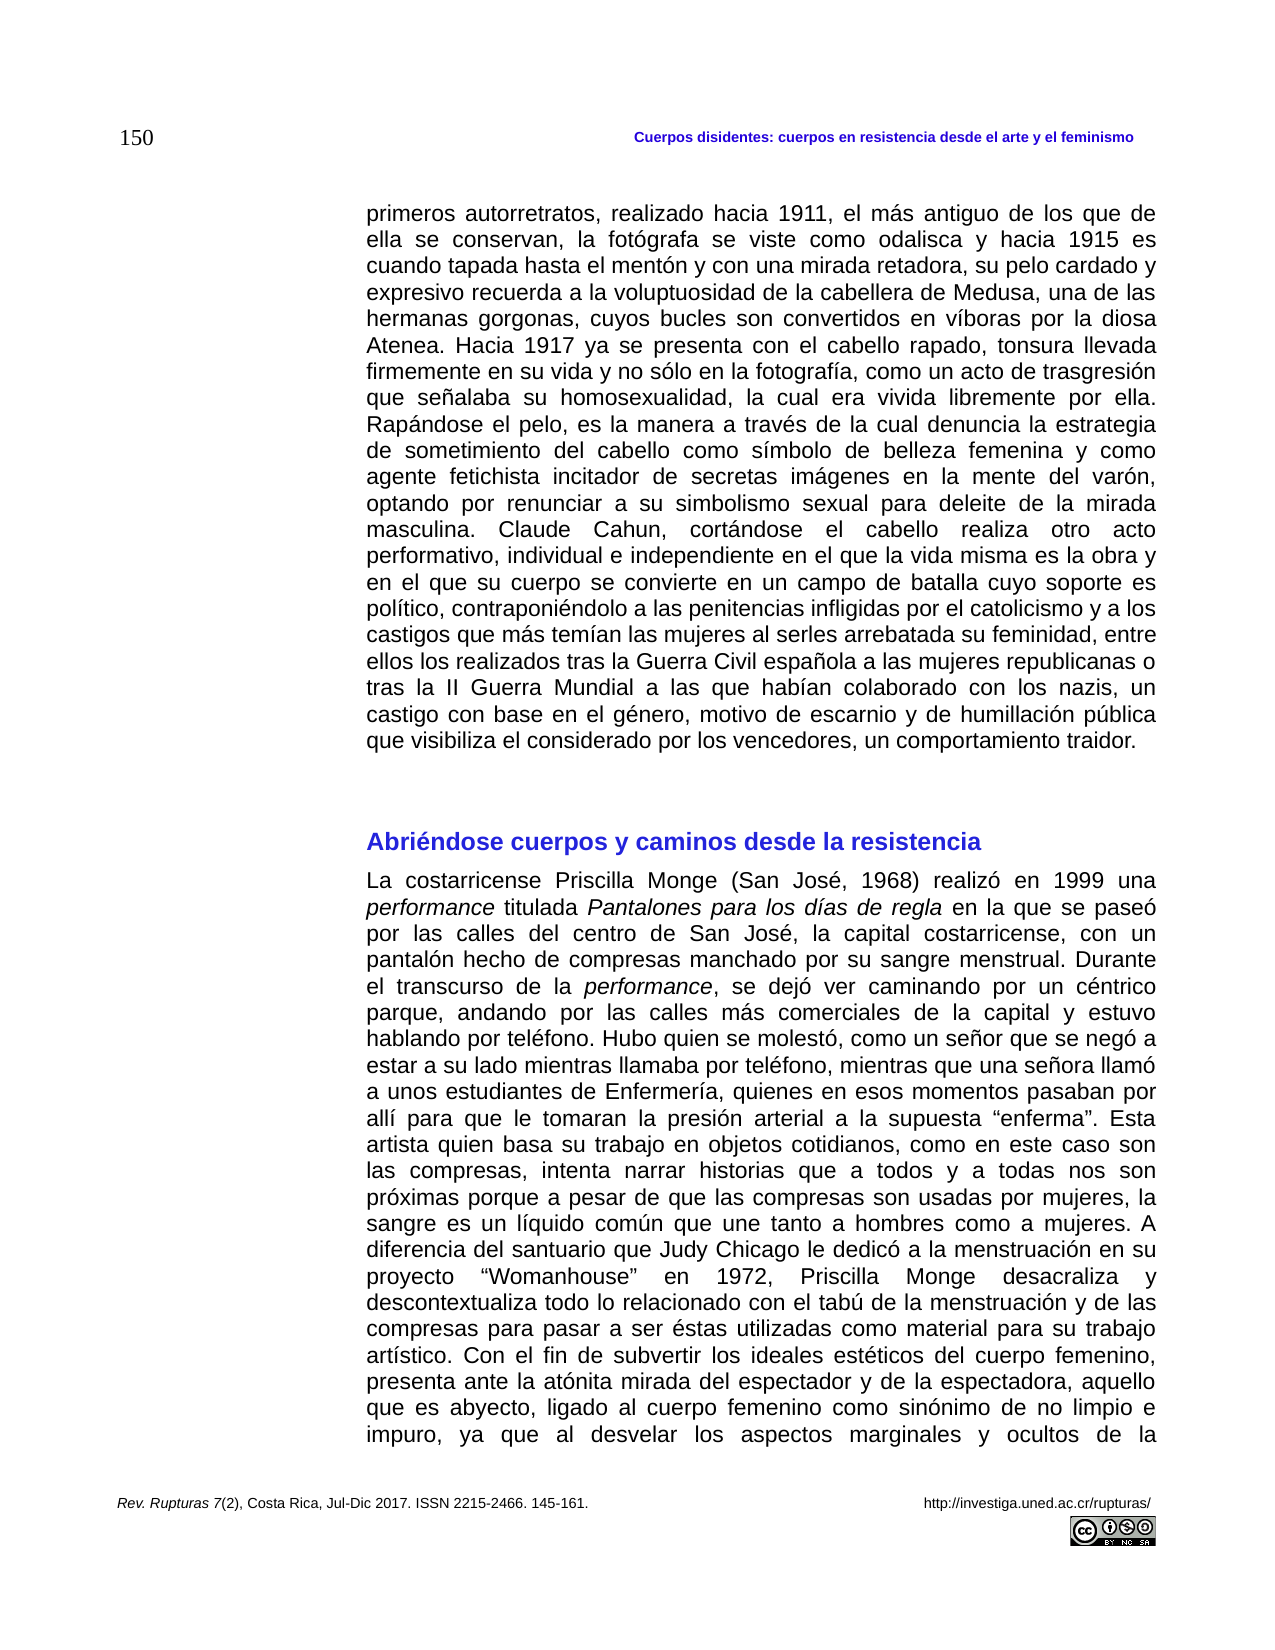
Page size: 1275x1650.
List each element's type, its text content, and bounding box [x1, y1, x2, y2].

subtitle Abriéndose cuerpos y caminos desde la resistencia [366, 827, 1157, 856]
text La costarricense Priscilla Monge (San José, 1968) realizó en 1999 una performance titulada Pantalones para los días de regla en la que se paseó por las calles del centro de San José, la capital costarricense, con un pantalón hecho de compresas manchado por su sangre menstrual. Durante el transcurso de la performance, se dejó ver caminando por un céntrico parque, andando por las calles más comerciales de la capital y estuvo hablando por teléfono. Hubo quien se molestó, como un señor que se negó a estar a su lado mientras llamaba por teléfono, mientras que una señora llamó a unos estudiantes de Enfermería, quienes en esos momentos pasaban por allí para que le tomaran la presión arterial a la supuesta “enferma”. Esta artista quien basa su trabajo en objetos cotidianos, como en este caso son las compresas, intenta narrar historias que a todos y a todas nos son próximas porque a pesar de que las compresas son usadas por mujeres, la sangre es un líquido común que une tanto a hombres como a mujeres. A diferencia del santuario que Judy Chicago le dedicó a la menstruación en su proyecto “Womanhouse” en 1972, Priscilla Monge desacraliza y descontextualiza todo lo relacionado con el tabú de la menstruación y de las compresas para pasar a ser éstas utilizadas como material para su trabajo artístico. Con el fin de subvertir los ideales estéticos del cuerpo femenino, presenta ante la atónita mirada del espectador y de la espectadora, aquello que es abyecto, ligado al cuerpo femenino como sinónimo de no limpio e impuro, ya que al desvelar los aspectos marginales y ocultos de la [366, 867, 1157, 1447]
text primeros autorretratos, realizado hacia 1911, el más antiguo de los que de ella se conservan, la fotógrafa se viste como odalisca y hacia 1915 es cuando tapada hasta el mentón y con una mirada retadora, su pelo cardado y expresivo recuerda a la voluptuosidad de la cabellera de Medusa, una de las hermanas gorgonas, cuyos bucles son convertidos en víboras por la diosa Atenea. Hacia 1917 ya se presenta con el cabello rapado, tonsura llevada firmemente en su vida y no sólo en la fotografía, como un acto de trasgresión que señalaba su homosexualidad, la cual era vivida libremente por ella. Rapándose el pelo, es la manera a través de la cual denuncia la estrategia de sometimiento del cabello como símbolo de belleza femenina y como agente fetichista incitador de secretas imágenes en la mente del varón, optando por renunciar a su simbolismo sexual para deleite de la mirada masculina. Claude Cahun, cortándose el cabello realiza otro acto performativo, individual e independiente en el que la vida misma es la obra y en el que su cuerpo se convierte en un campo de batalla cuyo soporte es político, contraponiéndolo a las penitencias infligidas por el catolicismo y a los castigos que más temían las mujeres al serles arrebatada su feminidad, entre ellos los realizados tras la Guerra Civil española a las mujeres republicanas o tras la II Guerra Mundial a las que habían colaborado con los nazis, un castigo con base en el género, motivo de escarnio y de humillación pública que visibiliza el considerado por los vencedores, un comportamiento traidor. [366, 200, 1157, 753]
picture [1070, 1516, 1156, 1546]
